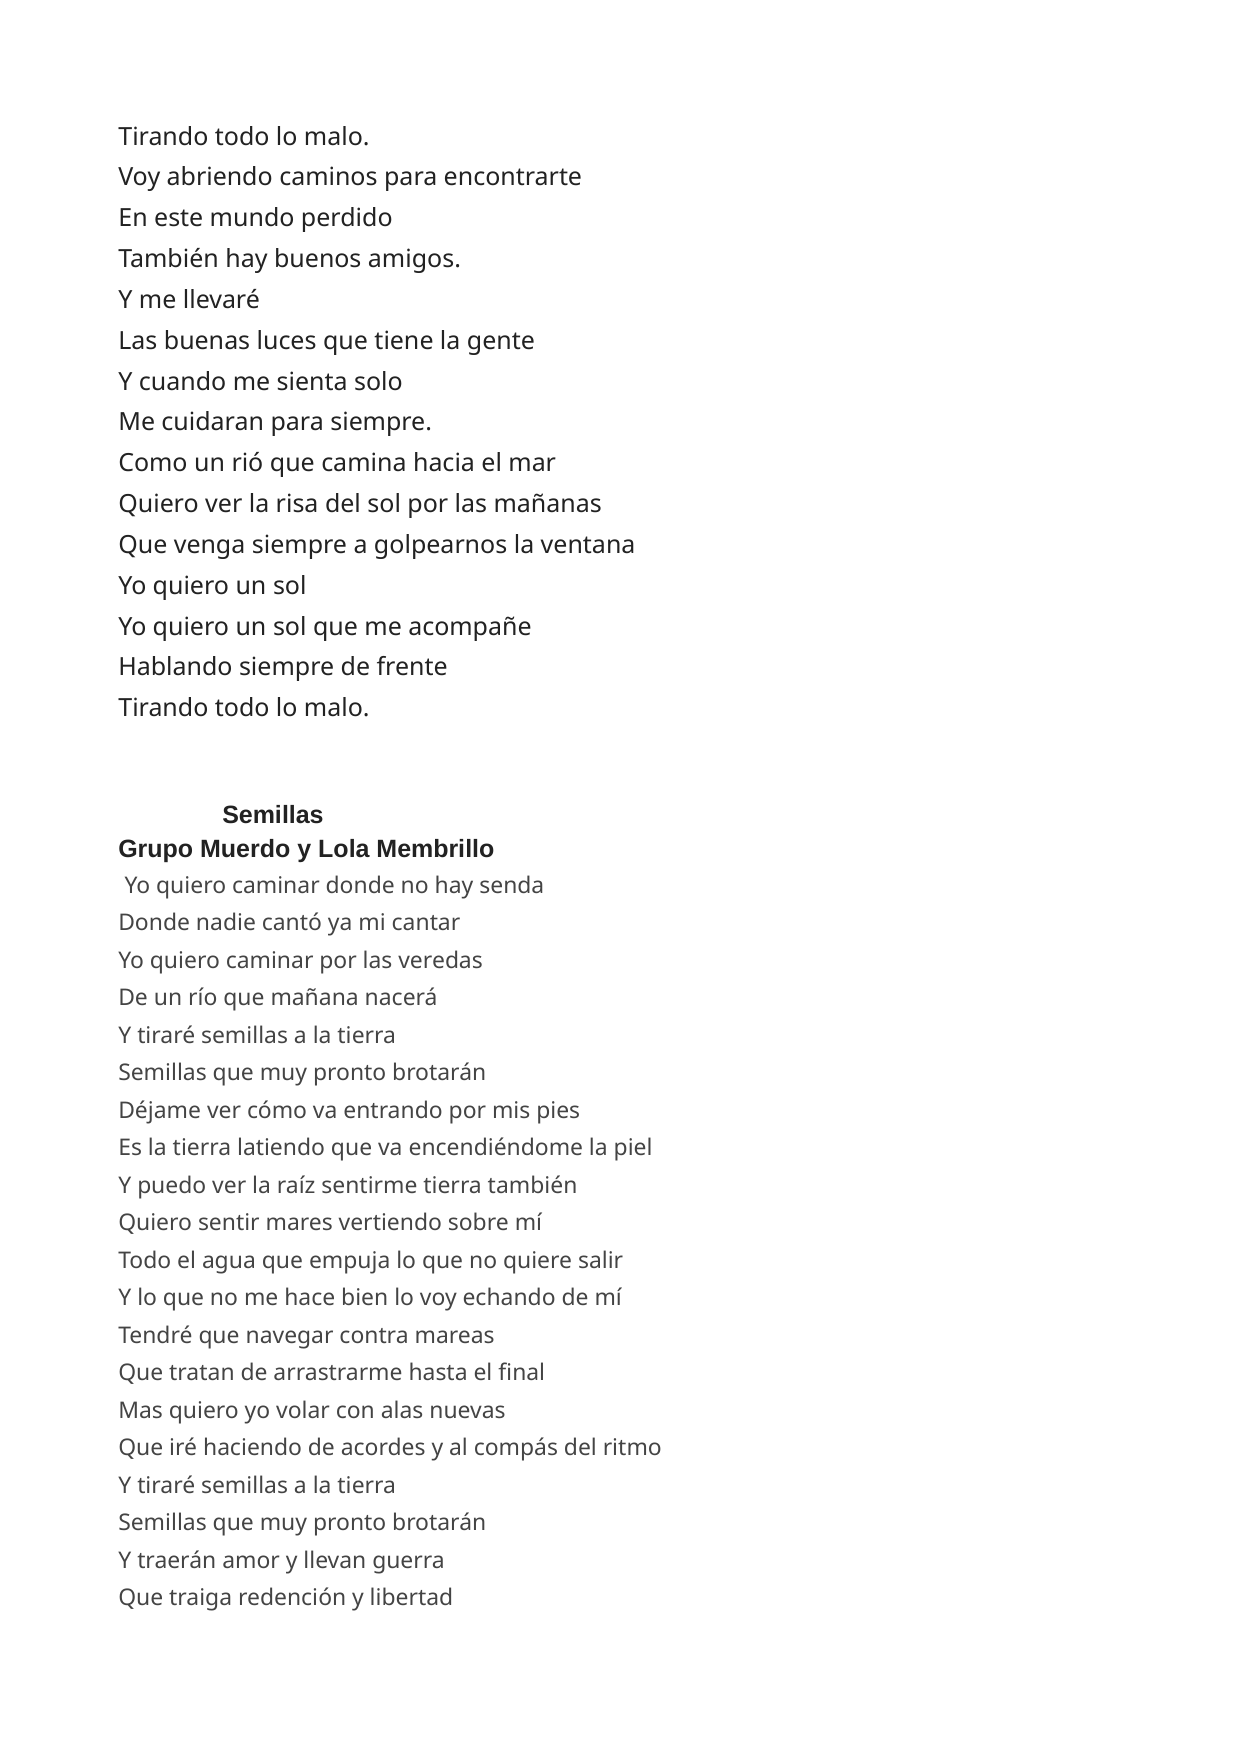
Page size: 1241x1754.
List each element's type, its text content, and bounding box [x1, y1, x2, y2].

text Que traiga redención y libertad [118, 1581, 1122, 1612]
text También hay buenos amigos. [118, 241, 1122, 275]
text Voy abriendo caminos para encontrarte [118, 159, 1122, 193]
text Que venga siempre a golpearnos la ventana [118, 526, 1122, 561]
text Que iré haciendo de acordes y al compás del ritmo [118, 1431, 1122, 1462]
text Donde nadie cantó ya mi cantar [118, 906, 1122, 937]
text Yo quiero caminar por las veredas [118, 943, 1122, 975]
text Quiero ver la risa del sol por las mañanas [118, 486, 1122, 520]
text Semillas que muy pronto brotarán [118, 1506, 1122, 1537]
text Y traerán amor y llevan guerra [118, 1543, 1122, 1575]
text Y tiraré semillas a la tierra [118, 1468, 1122, 1500]
text Déjame ver cómo va entrando por mis pies [118, 1093, 1122, 1125]
text Me cuidaran para siempre. [118, 404, 1122, 438]
text Y cuando me sienta solo [118, 363, 1122, 397]
text Tirando todo lo malo. [118, 118, 1122, 152]
text Como un rió que camina hacia el mar [118, 445, 1122, 479]
text Semillas que muy pronto brotarán [118, 1056, 1122, 1087]
text Y lo que no me hace bien lo voy echando de mí [118, 1281, 1122, 1312]
text Las buenas luces que tiene la gente [118, 322, 1122, 356]
text Tirando todo lo malo. [118, 690, 1122, 724]
text Quiero sentir mares vertiendo sobre mí [118, 1206, 1122, 1237]
text En este mundo perdido [118, 200, 1122, 234]
text Mas quiero yo volar con alas nuevas [118, 1393, 1122, 1425]
text Es la tierra latiendo que va encendiéndome la piel [118, 1131, 1122, 1162]
text Y tiraré semillas a la tierra [118, 1018, 1122, 1050]
text Yo quiero un sol [118, 567, 1122, 601]
text Semillas [118, 799, 1122, 828]
text Yo quiero un sol que me acompañe [118, 608, 1122, 642]
text De un río que mañana nacerá [118, 981, 1122, 1012]
text Grupo Muerdo y Lola Membrillo [118, 834, 1122, 863]
text Yo quiero caminar donde no hay senda [118, 868, 1122, 900]
text Y puedo ver la raíz sentirme tierra también [118, 1168, 1122, 1200]
text Todo el agua que empuja lo que no quiere salir [118, 1243, 1122, 1275]
text Que tratan de arrastrarme hasta el final [118, 1356, 1122, 1387]
text Y me llevaré [118, 281, 1122, 316]
text Hablando siempre de frente [118, 649, 1122, 683]
text Tendré que navegar contra mareas [118, 1318, 1122, 1350]
